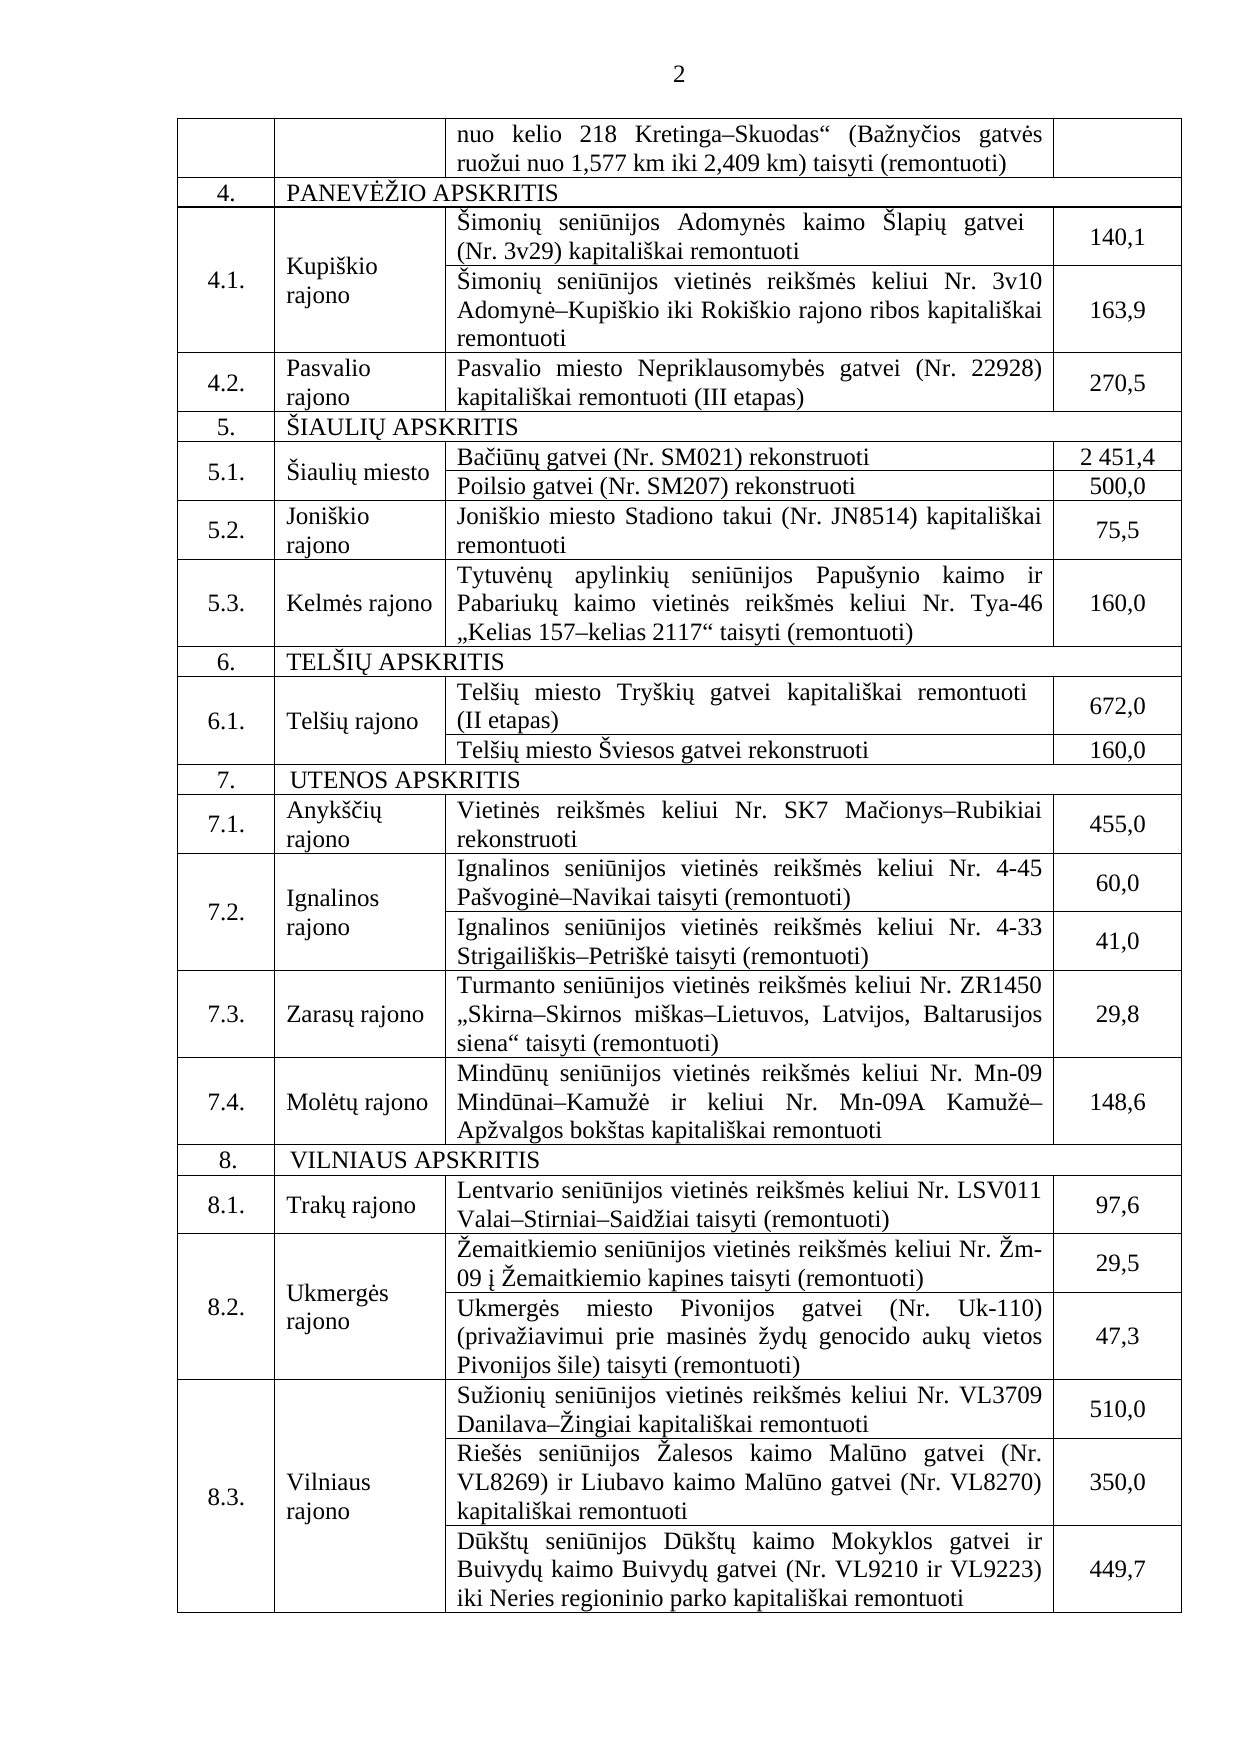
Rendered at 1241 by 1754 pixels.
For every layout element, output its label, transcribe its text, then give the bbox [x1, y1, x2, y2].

table_cell 270,5 [1054, 353, 1181, 411]
table_cell 7.4. [178, 1058, 274, 1144]
table_cell 6. [178, 647, 274, 676]
table_cell 4.2. [178, 353, 274, 411]
table_cell Telšių rajono [275, 677, 445, 764]
table_cell Ignalinos seniūnijos vietinės reikšmės keliui Nr. 4-45 Pašvoginė–Navikai taisyti (remontuoti) [446, 854, 1053, 911]
table_cell Šiaulių miesto [275, 442, 445, 500]
table_cell 29,5 [1054, 1234, 1181, 1292]
table_cell PANEVĖŽIO APSKRITIS [275, 178, 1181, 206]
table_cell 148,6 [1054, 1058, 1181, 1144]
table_cell Ukmergės rajono [275, 1234, 445, 1379]
table_cell Vilniaus rajono [275, 1380, 445, 1612]
table_cell 500,0 [1054, 471, 1181, 500]
table_cell [178, 119, 274, 177]
table_cell 7.1. [178, 795, 274, 852]
table_cell Mindūnų seniūnijos vietinės reikšmės keliui Nr. Mn-09 Mindūnai–Kamužė ir keliui Nr. Mn-09A Kamužė–Apžvalgos bokštas kapitališkai remontuoti [446, 1058, 1053, 1144]
table_cell 160,0 [1054, 735, 1181, 764]
table_cell Ukmergės miesto Pivonijos gatvei (Nr. Uk-110) (privažiavimui prie masinės žydų genocido aukų vietos Pivonijos šile) taisyti (remontuoti) [446, 1293, 1053, 1379]
table_cell 29,8 [1054, 971, 1181, 1057]
table_cell Bačiūnų gatvei (Nr. SM021) rekonstruoti [446, 442, 1053, 470]
table_cell 8.3. [178, 1380, 274, 1612]
table_cell Pasvalio rajono [275, 353, 445, 411]
table_cell Tytuvėnų apylinkių seniūnijos Papušynio kaimo ir Pabariukų kaimo vietinės reikšmės keliui Nr. Tya-46 „Kelias 157–kelias 2117“ taisyti (remontuoti) [446, 560, 1053, 646]
table_cell 75,5 [1054, 501, 1181, 559]
table_cell 7.3. [178, 971, 274, 1057]
table_cell Riešės seniūnijos Žalesos kaimo Malūno gatvei (Nr. VL8269) ir Liubavo kaimo Malūno gatvei (Nr. VL8270) kapitališkai remontuoti [446, 1439, 1053, 1525]
table_cell TELŠIŲ APSKRITIS [275, 647, 1181, 676]
table_cell Telšių miesto Šviesos gatvei rekonstruoti [446, 735, 1053, 764]
table_cell 7.2. [178, 854, 274, 969]
table_cell UTENOS APSKRITIS [275, 765, 1181, 794]
table_cell Telšių miesto Tryškių gatvei kapitališkai remontuoti (II etapas) [446, 677, 1053, 734]
table_cell Joniškio rajono [275, 501, 445, 559]
table_cell Ignalinos rajono [275, 854, 445, 969]
table_cell Kupiškio rajono [275, 208, 445, 352]
table_cell 47,3 [1054, 1293, 1181, 1379]
table_cell 5.1. [178, 442, 274, 500]
table_cell 672,0 [1054, 677, 1181, 734]
table_cell Šimonių seniūnijos Adomynės kaimo Šlapių gatvei (Nr. 3v29) kapitališkai remontuoti [446, 208, 1053, 265]
table_cell Poilsio gatvei (Nr. SM207) rekonstruoti [446, 471, 1053, 500]
table_cell Lentvario seniūnijos vietinės reikšmės keliui Nr. LSV011 Valai–Stirniai–Saidžiai taisyti (remontuoti) [446, 1176, 1053, 1233]
table_cell Žemaitkiemio seniūnijos vietinės reikšmės keliui Nr. Žm-09 į Žemaitkiemio kapines taisyti (remontuoti) [446, 1234, 1053, 1292]
table_cell 5.3. [178, 560, 274, 646]
table_cell 8.1. [178, 1176, 274, 1233]
table_cell 7. [178, 765, 274, 794]
table_cell 6.1. [178, 677, 274, 764]
table_cell Molėtų rajono [275, 1058, 445, 1144]
table_cell 160,0 [1054, 560, 1181, 646]
table_cell 455,0 [1054, 795, 1181, 852]
table_cell 4.1. [178, 208, 274, 352]
table_cell 163,9 [1054, 266, 1181, 352]
table_cell Sužionių seniūnijos vietinės reikšmės keliui Nr. VL3709 Danilava–Žingiai kapitališkai remontuoti [446, 1380, 1053, 1437]
table_cell 4. [178, 178, 274, 206]
table_cell Joniškio miesto Stadiono takui (Nr. JN8514) kapitališkai remontuoti [446, 501, 1053, 559]
table_cell 140,1 [1054, 208, 1181, 265]
table_cell Zarasų rajono [275, 971, 445, 1057]
table_cell VILNIAUS APSKRITIS [275, 1145, 1181, 1174]
table_cell Dūkštų seniūnijos Dūkštų kaimo Mokyklos gatvei ir Buivydų kaimo Buivydų gatvei (Nr. VL9210 ir VL9223) iki Neries regioninio parko kapitališkai remontuoti [446, 1526, 1053, 1612]
table_cell Vietinės reikšmės keliui Nr. SK7 Mačionys–Rubikiai rekonstruoti [446, 795, 1053, 852]
table_cell 41,0 [1054, 912, 1181, 969]
table_cell Kelmės rajono [275, 560, 445, 646]
table_cell Anykščių rajono [275, 795, 445, 852]
table_cell Pasvalio miesto Nepriklausomybės gatvei (Nr. 22928) kapitališkai remontuoti (III etapas) [446, 353, 1053, 411]
table_cell 5.2. [178, 501, 274, 559]
table_cell 5. [178, 412, 274, 441]
table_cell 350,0 [1054, 1439, 1181, 1525]
table_cell nuo kelio 218 Kretinga–Skuodas“ (Bažnyčios gatvės ruožui nuo 1,577 km iki 2,409 km) taisyti (remontuoti) [446, 119, 1053, 177]
table_cell 510,0 [1054, 1380, 1181, 1437]
table_cell Trakų rajono [275, 1176, 445, 1233]
table_cell 60,0 [1054, 854, 1181, 911]
table_cell 8.2. [178, 1234, 274, 1379]
table_cell 449,7 [1054, 1526, 1181, 1612]
table_cell 8. [178, 1145, 274, 1174]
table_cell Šimonių seniūnijos vietinės reikšmės keliui Nr. 3v10 Adomynė–Kupiškio iki Rokiškio rajono ribos kapitališkai remontuoti [446, 266, 1053, 352]
table_cell [1054, 119, 1181, 177]
table_cell 97,6 [1054, 1176, 1181, 1233]
table_cell Ignalinos seniūnijos vietinės reikšmės keliui Nr. 4-33 Strigailiškis–Petriškė taisyti (remontuoti) [446, 912, 1053, 969]
table_cell 2 451,4 [1054, 442, 1181, 470]
table_cell Turmanto seniūnijos vietinės reikšmės keliui Nr. ZR1450 „Skirna–Skirnos miškas–Lietuvos, Latvijos, Baltarusijos siena“ taisyti (remontuoti) [446, 971, 1053, 1057]
table_cell [275, 119, 445, 177]
table_cell ŠIAULIŲ APSKRITIS [275, 412, 1181, 441]
